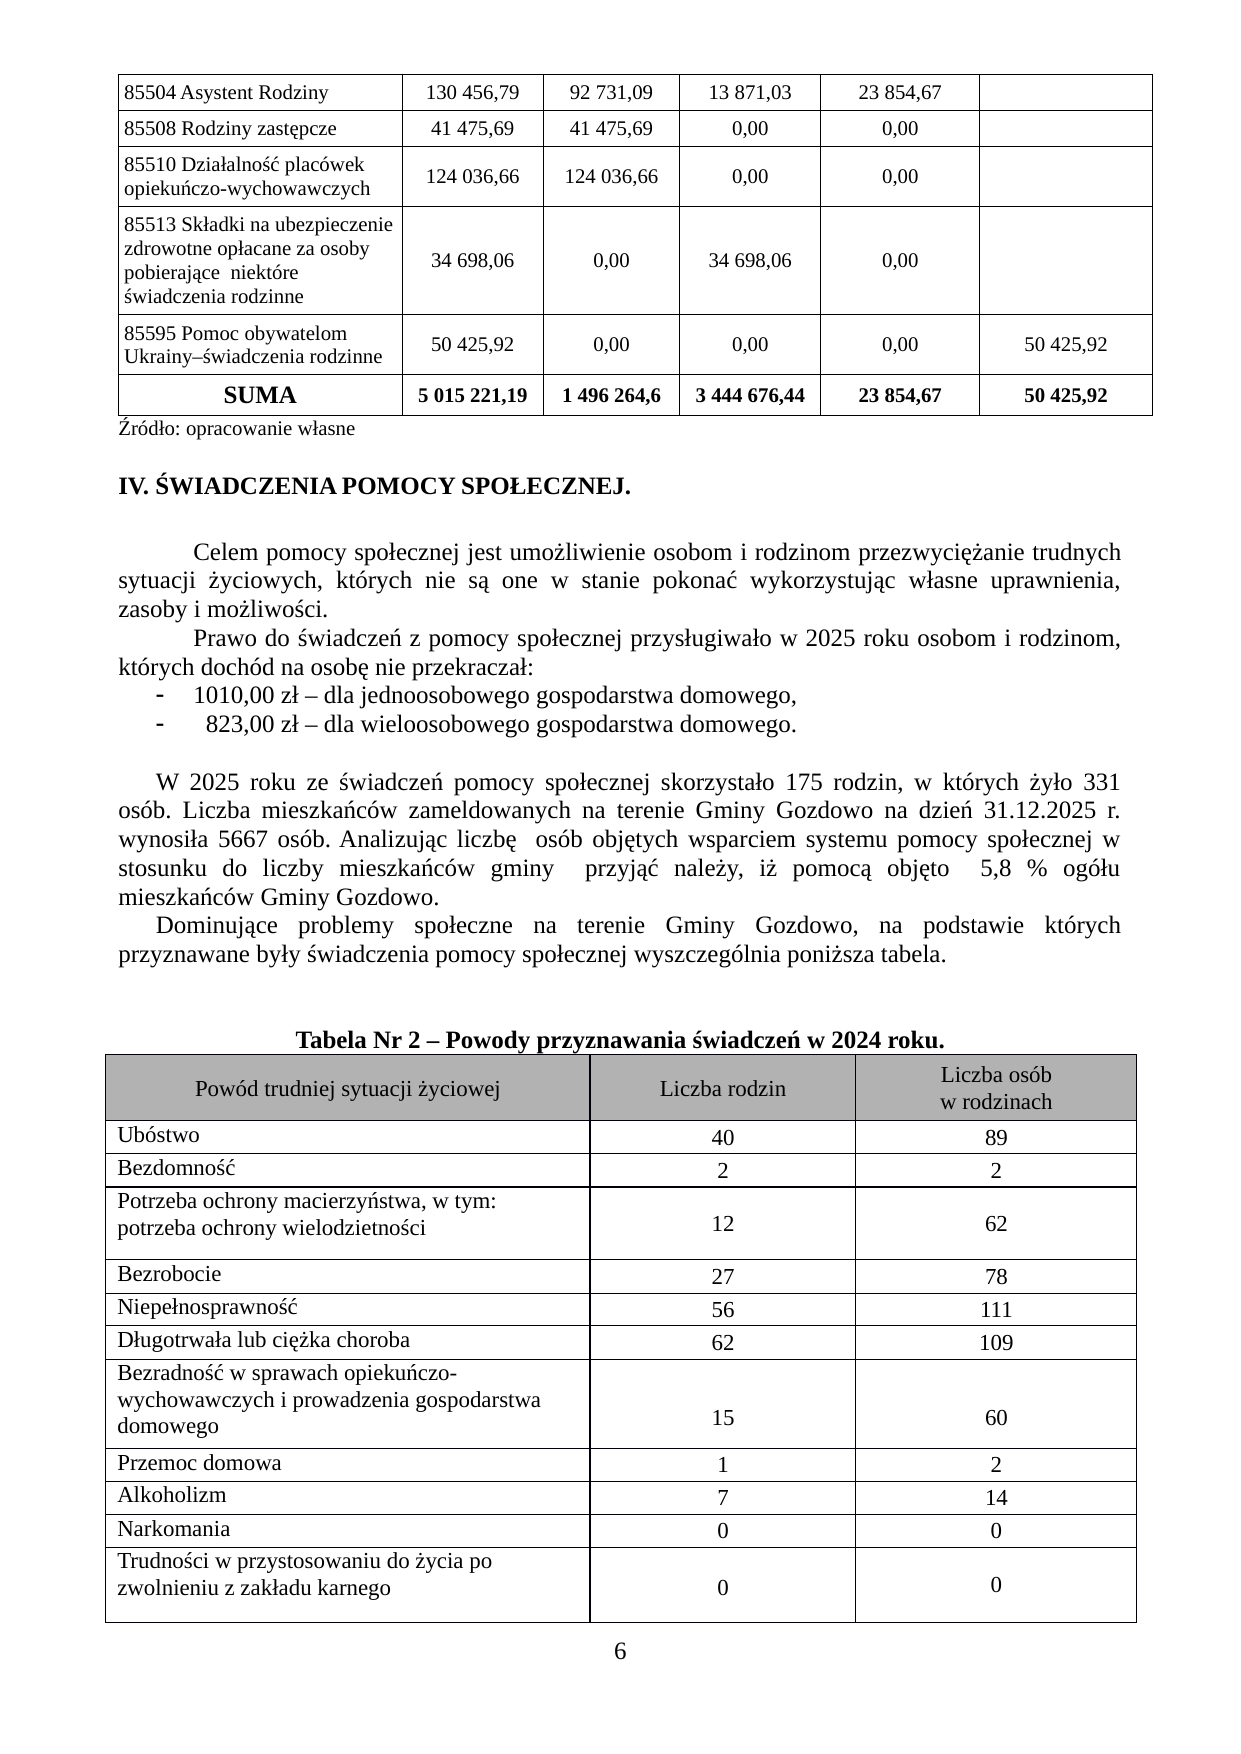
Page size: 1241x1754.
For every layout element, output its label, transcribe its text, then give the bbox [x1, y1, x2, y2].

table_cell Alkoholizm [106, 1482, 589, 1514]
table_cell [980, 147, 1152, 206]
table_cell 27 [591, 1260, 855, 1292]
table_cell 92 731,09 [544, 75, 679, 110]
table_cell 0 [856, 1548, 1136, 1622]
table_cell 130 456,79 [403, 75, 543, 110]
table_cell 34 698,06 [403, 207, 543, 314]
table_cell Ubóstwo [106, 1121, 589, 1153]
table_cell 60 [856, 1360, 1136, 1448]
table_cell 85510 Działalność placówek opiekuńczo-wychowawczych [119, 147, 402, 206]
table_cell Potrzeba ochrony macierzyństwa, w tym: potrzeba ochrony wielodzietności [106, 1188, 589, 1259]
table_cell Niepełnosprawność [106, 1294, 589, 1325]
table_cell 85504 Asystent Rodziny [119, 75, 402, 110]
table_cell 0,00 [544, 207, 679, 314]
table_cell Trudności w przystosowaniu do życia po zwolnieniu z zakładu karnego [106, 1548, 589, 1622]
table_cell 41 475,69 [544, 111, 679, 146]
table_cell 0 [591, 1548, 855, 1622]
table_cell 5 015 221,19 [403, 375, 543, 415]
table_cell [980, 75, 1152, 110]
table_cell 85508 Rodziny zastępcze [119, 111, 402, 146]
table_cell 0 [856, 1515, 1136, 1547]
table_cell 23 854,67 [821, 375, 979, 415]
table_cell 1 [591, 1449, 855, 1481]
text Dominujące problemy społeczne na terenie Gminy Gozdowo, na podstawie których przyznawane były świadczenia pomocy społecznej wyszczególnia poniższa tabela. [118, 911, 1122, 968]
table_cell 15 [591, 1360, 855, 1448]
table_cell 2 [856, 1449, 1136, 1481]
table_cell 2 [856, 1154, 1136, 1186]
table_cell 0,00 [821, 147, 979, 206]
text W 2025 roku ze świadczeń pomocy społecznej skorzystało 175 rodzin, w których żyło 331 osób. Liczba mieszkańców zameldowanych na terenie Gminy Gozdowo na dzień 31.12.2025 r. wynosiła 5667 osób. Analizując liczbę osób objętych wsparciem systemu pomocy społecznej w stosunku do liczby mieszkańców gminy przyjąć należy, iż pomocą objęto 5,8 % ogółu mieszkańców Gminy Gozdowo. [118, 767, 1122, 911]
table_cell 41 475,69 [403, 111, 543, 146]
table_cell 50 425,92 [403, 315, 543, 374]
table_cell 40 [591, 1121, 855, 1153]
table_cell SUMA [119, 375, 402, 415]
table_cell [980, 111, 1152, 146]
table_cell 7 [591, 1482, 855, 1514]
table_cell 2 [591, 1154, 855, 1186]
table_cell 0,00 [680, 315, 820, 374]
table_cell 0,00 [821, 315, 979, 374]
table_cell 111 [856, 1294, 1136, 1325]
table_cell 12 [591, 1188, 855, 1259]
table_cell Narkomania [106, 1515, 589, 1547]
table_cell 50 425,92 [980, 375, 1152, 415]
table_cell 1 496 264,6 [544, 375, 679, 415]
table_cell 0,00 [680, 111, 820, 146]
table_cell 85513 Składki na ubezpieczenie zdrowotne opłacane za osoby pobierające niektóre świadczenia rodzinne [119, 207, 402, 314]
table_cell 0,00 [544, 315, 679, 374]
text Celem pomocy społecznej jest umożliwienie osobom i rodzinom przezwyciężanie trudnych sytuacji życiowych, których nie są one w stanie pokonać wykorzystując własne uprawnienia, zasoby i możliwości. [118, 537, 1122, 623]
table_cell [980, 207, 1152, 314]
table_cell 0,00 [821, 207, 979, 314]
table_cell 13 871,03 [680, 75, 820, 110]
table_header Powód trudniej sytuacji życiowej [106, 1055, 589, 1120]
table_cell Bezradność w sprawach opiekuńczo-wychowawczych i prowadzenia gospodarstwa domowego [106, 1360, 589, 1448]
table_cell Przemoc domowa [106, 1449, 589, 1481]
table_cell 56 [591, 1294, 855, 1325]
table_cell 124 036,66 [403, 147, 543, 206]
table_cell 23 854,67 [821, 75, 979, 110]
list 823,00 zł – dla wieloosobowego gospodarstwa domowego. [156, 709, 1122, 738]
table_cell Bezrobocie [106, 1260, 589, 1292]
table_cell 34 698,06 [680, 207, 820, 314]
list 1010,00 zł – dla jednoosobowego gospodarstwa domowego, [156, 681, 1122, 709]
table_cell 0 [591, 1515, 855, 1547]
table_cell 78 [856, 1260, 1136, 1292]
table_cell 109 [856, 1326, 1136, 1358]
table_cell 85595 Pomoc obywatelom Ukrainy–świadczenia rodzinne [119, 315, 402, 374]
table_header Liczba rodzin [591, 1055, 855, 1120]
table_header Liczba osób w rodzinach [856, 1055, 1136, 1120]
table_cell 0,00 [821, 111, 979, 146]
table_cell 14 [856, 1482, 1136, 1514]
text Źródło: opracowanie własne [118, 416, 1122, 439]
table_cell 50 425,92 [980, 315, 1152, 374]
text Tabela Nr 2 – Powody przyznawania świadczeń w 2024 roku. [118, 1026, 1122, 1054]
table_cell Długotrwała lub ciężka choroba [106, 1326, 589, 1358]
table_cell 0,00 [680, 147, 820, 206]
text Prawo do świadczeń z pomocy społecznej przysługiwało w 2025 roku osobom i rodzinom, których dochód na osobę nie przekraczał: [118, 623, 1122, 681]
table_cell 89 [856, 1121, 1136, 1153]
table_cell 124 036,66 [544, 147, 679, 206]
text IV. ŚWIADCZENIA POMOCY SPOŁECZNEJ. [118, 471, 1122, 499]
table_cell 62 [591, 1326, 855, 1358]
table_cell 3 444 676,44 [680, 375, 820, 415]
table_cell Bezdomność [106, 1154, 589, 1186]
table_cell 62 [856, 1188, 1136, 1259]
